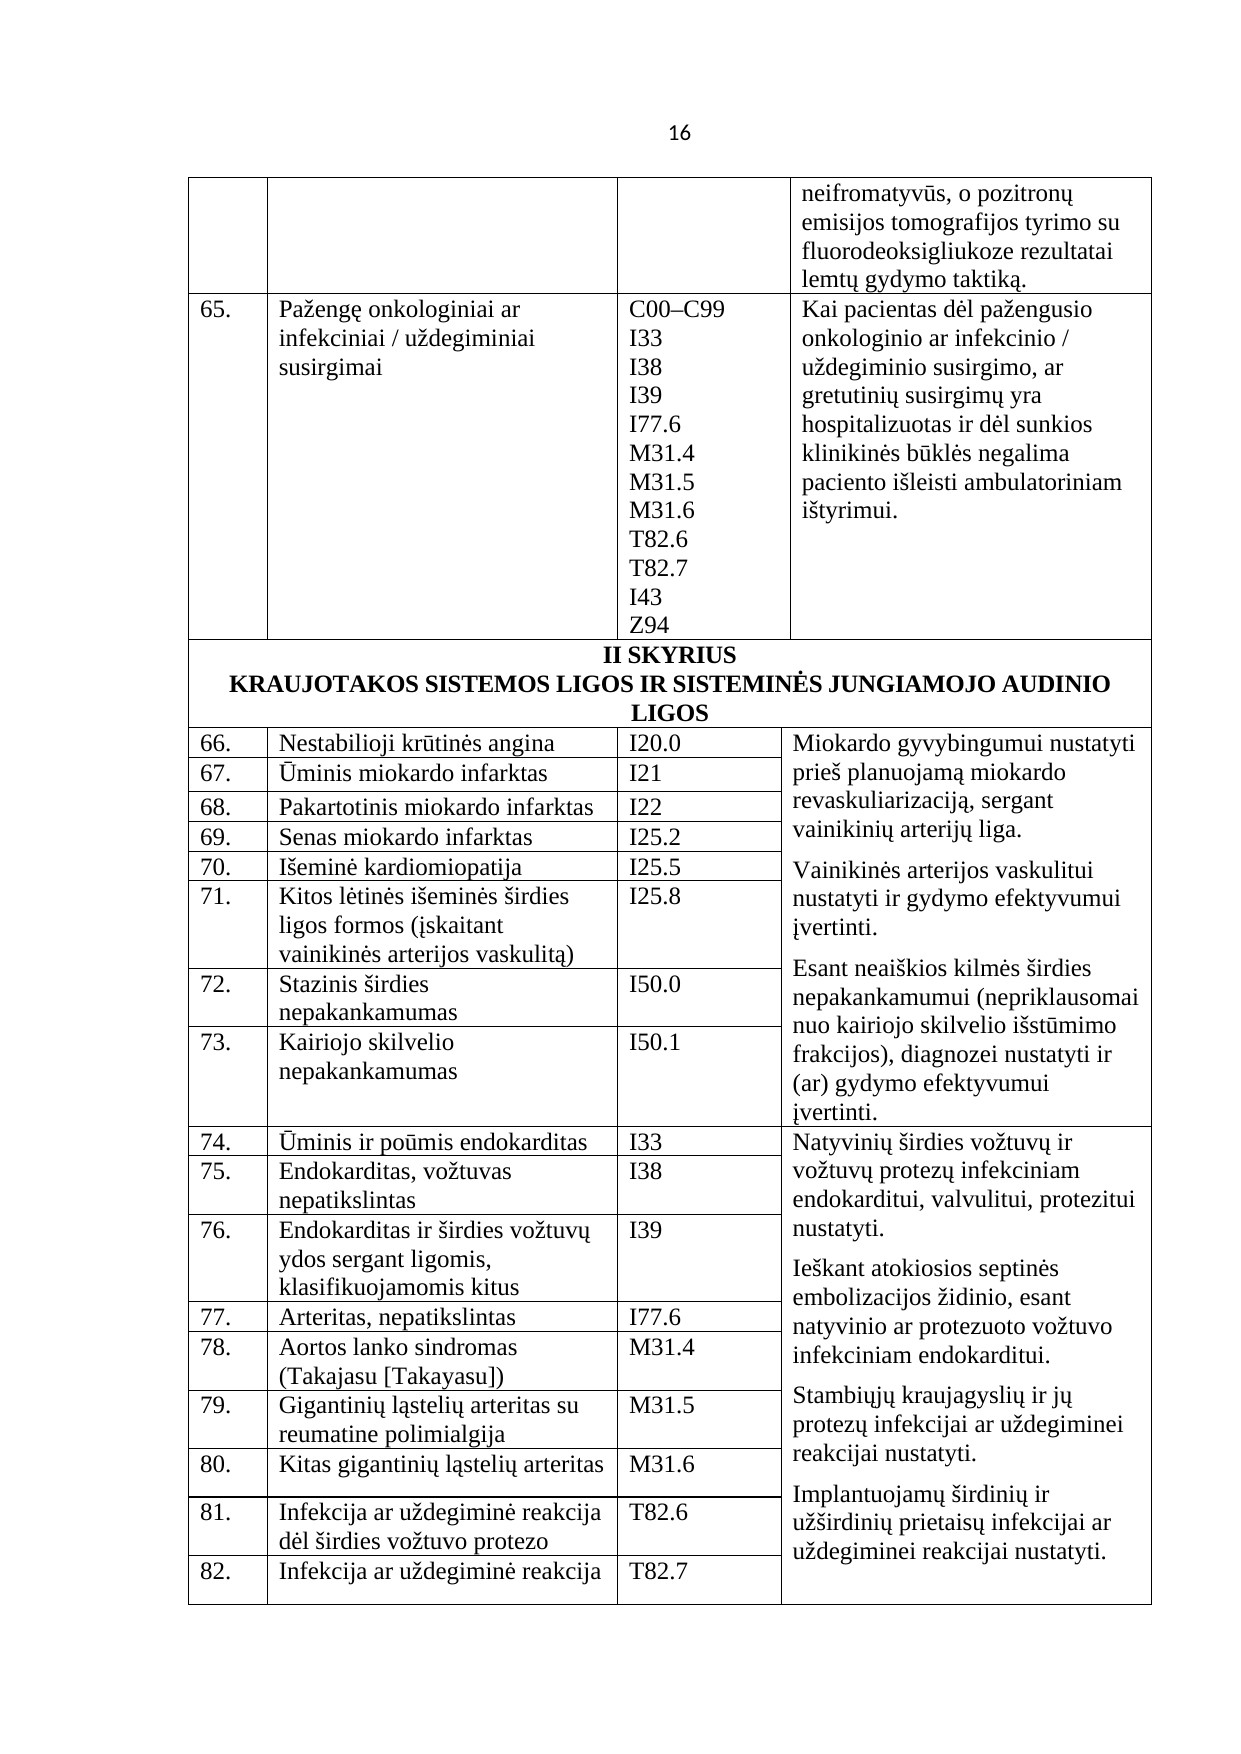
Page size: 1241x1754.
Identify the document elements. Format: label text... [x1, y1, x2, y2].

table_cell 79. [189, 1391, 267, 1448]
table_cell 78. [189, 1332, 267, 1389]
table_cell Miokardo gyvybingumui nustatyti prieš planuojamą miokardo revaskuliarizaciją, sergant vainikinių arterijų liga. Vainikinės arterijos vaskulitui nustatyti ir gydymo efektyvumui įvertinti. Esant neaiškios kilmės širdies nepakankamumui (nepriklausomai nuo kairiojo skilvelio išstūmimo frakcijos), diagnozei nustatyti ir (ar) gydymo efektyvumui įvertinti. [782, 728, 1151, 1126]
table_cell 69. [189, 822, 267, 851]
table_cell Endokarditas, vožtuvas nepatikslintas [268, 1156, 617, 1214]
table_cell Pažengę onkologiniai ar infekciniai / uždegiminiai susirgimai [268, 294, 617, 639]
table_cell Nestabilioji krūtinės angina [268, 728, 617, 757]
table_cell I20.0 [618, 728, 781, 757]
table_cell I33 [618, 1127, 781, 1155]
table_cell I38 [618, 1156, 781, 1214]
table_cell 65. [189, 294, 267, 639]
table_cell I50.0 [618, 969, 781, 1026]
table_cell M31.5 [618, 1391, 781, 1448]
table_cell M31.4 [618, 1332, 781, 1389]
table_cell Ūminis ir poūmis endokarditas [268, 1127, 617, 1155]
table_cell T82.6 [618, 1498, 781, 1555]
table_cell Aortos lanko sindromas (Takajasu [Takayasu]) [268, 1332, 617, 1389]
table_cell Išeminė kardiomiopatija [268, 852, 617, 880]
table_cell C00–C99 I33 I38 I39 I77.6 M31.4 M31.5 M31.6 T82.6 T82.7 I43 Z94 [618, 294, 790, 639]
table_cell [268, 178, 617, 293]
table_cell Senas miokardo infarktas [268, 822, 617, 851]
table_cell 77. [189, 1302, 267, 1331]
table_cell M31.6 [618, 1449, 781, 1496]
table_cell I22 [618, 792, 781, 821]
table_cell Arteritas, nepatikslintas [268, 1302, 617, 1331]
table_cell T82.7 [618, 1556, 781, 1603]
table_cell Gigantinių ląstelių arteritas su reumatine polimialgija [268, 1391, 617, 1448]
table_cell Infekcija ar uždegiminė reakcija [268, 1556, 617, 1603]
table_cell Endokarditas ir širdies vožtuvų ydos sergant ligomis, klasifikuojamomis kitus [268, 1215, 617, 1301]
table_cell Stazinis širdies nepakankamumas [268, 969, 617, 1026]
table_cell 70. [189, 852, 267, 880]
table_cell I25.8 [618, 881, 781, 968]
table_cell II SKYRIUS KRAUJOTAKOS SISTEMOS LIGOS IR SISTEMINĖS JUNGIAMOJO AUDINIO LIGOS [189, 640, 1151, 727]
table_cell Natyvinių širdies vožtuvų ir vožtuvų protezų infekciniam endokarditui, valvulitui, protezitui nustatyti. Ieškant atokiosios septinės embolizacijos židinio, esant natyvinio ar protezuoto vožtuvo infekciniam endokarditui. Stambiųjų kraujagyslių ir jų protezų infekcijai ar uždegiminei reakcijai nustatyti. Implantuojamų širdinių ir užširdinių prietaisų infekcijai ar uždegiminei reakcijai nustatyti. [782, 1127, 1151, 1603]
table_cell Kairiojo skilvelio nepakankamumas [268, 1027, 617, 1126]
table_cell I77.6 [618, 1302, 781, 1331]
table_cell 81. [189, 1498, 267, 1555]
table_cell Pakartotinis miokardo infarktas [268, 792, 617, 821]
table_cell I21 [618, 758, 781, 791]
table_cell 73. [189, 1027, 267, 1126]
table_cell [618, 178, 790, 293]
table_cell 76. [189, 1215, 267, 1301]
table_cell Kitos lėtinės išeminės širdies ligos formos (įskaitant vainikinės arterijos vaskulitą) [268, 881, 617, 968]
table_cell 74. [189, 1127, 267, 1155]
table_cell 67. [189, 758, 267, 791]
table_cell I39 [618, 1215, 781, 1301]
table_cell [189, 178, 267, 293]
table_cell neifromatyvūs, o pozitronų emisijos tomografijos tyrimo su fluorodeoksigliukoze rezultatai lemtų gydymo taktiką. [791, 178, 1151, 293]
table_cell 66. [189, 728, 267, 757]
table_cell I50.1 [618, 1027, 781, 1126]
table_cell 82. [189, 1556, 267, 1603]
table_cell 75. [189, 1156, 267, 1214]
table_cell Infekcija ar uždegiminė reakcija dėl širdies vožtuvo protezo [268, 1498, 617, 1555]
table_cell Kitas gigantinių ląstelių arteritas [268, 1449, 617, 1496]
table_cell 72. [189, 969, 267, 1026]
table_cell 68. [189, 792, 267, 821]
table_cell 80. [189, 1449, 267, 1496]
table_cell I25.5 [618, 852, 781, 880]
table_cell Ūminis miokardo infarktas [268, 758, 617, 791]
table_cell Kai pacientas dėl pažengusio onkologinio ar infekcinio / uždegiminio susirgimo, ar gretutinių susirgimų yra hospitalizuotas ir dėl sunkios klinikinės būklės negalima paciento išleisti ambulatoriniam ištyrimui. [791, 294, 1151, 639]
table_cell 71. [189, 881, 267, 968]
table_cell I25.2 [618, 822, 781, 851]
